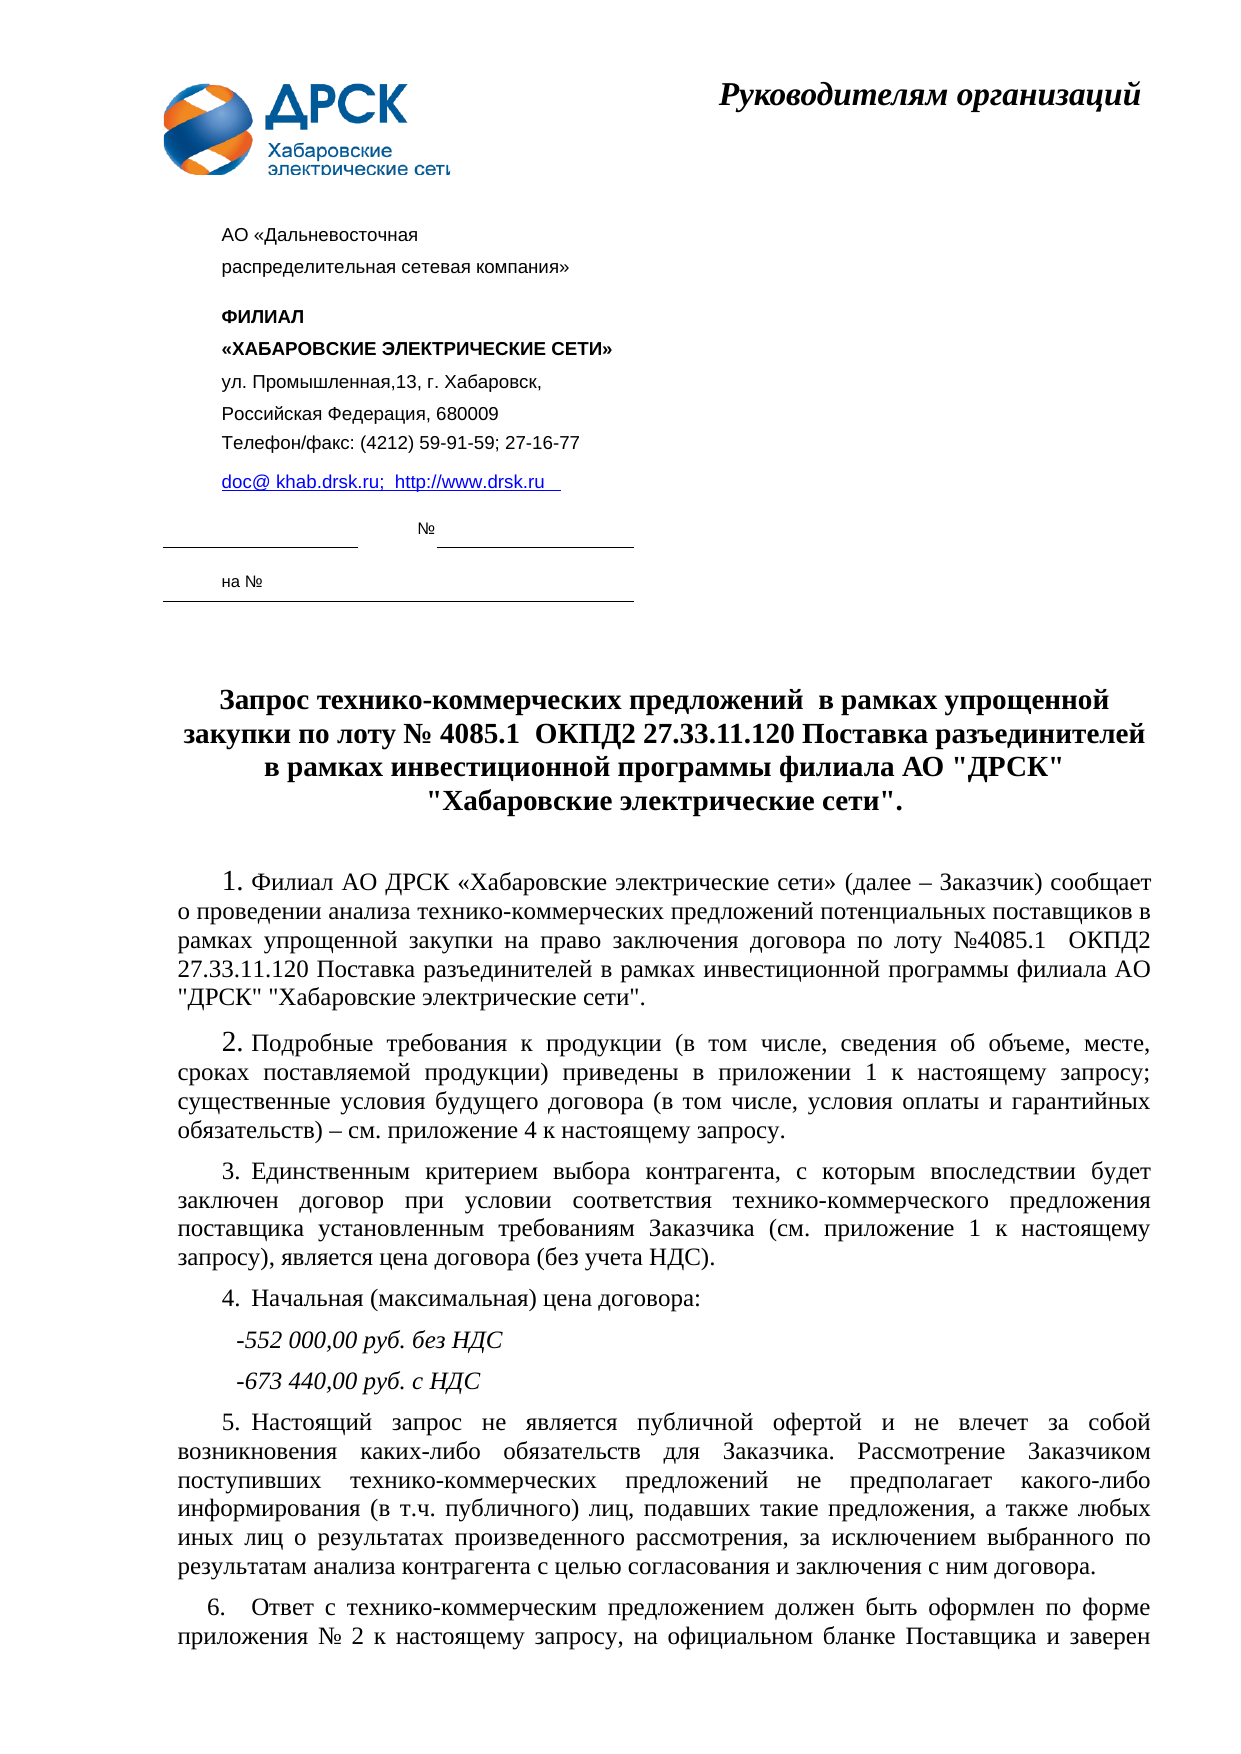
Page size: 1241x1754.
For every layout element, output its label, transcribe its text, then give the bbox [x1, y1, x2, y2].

list Подробные требования к продукции (в том числе, сведения об объеме, месте, сроках поставляемой продукции) приведены в приложении 1 к настоящему запросу; существенные условия будущего договора (в том числе, условия оплаты и гарантийных обязательств) – см. приложение 4 к настоящему запросу. [177, 1024, 1152, 1143]
table_cell [163, 506, 358, 547]
text -552 000,00 руб. без НДС [177, 1325, 1152, 1353]
text Руководителям организаций [177, 74, 1152, 112]
text -673 440,00 руб. с НДС [177, 1366, 1152, 1395]
table_cell на № [163, 556, 634, 601]
list Начальная (максимальная) цена договора: [177, 1283, 1152, 1312]
table_cell [163, 548, 358, 556]
table_cell doc@ khab.drsk.ru; http://www.drsk.ru [163, 469, 634, 506]
table_cell [437, 548, 634, 556]
table_header АО «Дальневосточная распределительная сетевая компания» ФИЛИАЛ «ХАБАРОВСКИЕ ЭЛЕКТРИЧЕСКИЕ СЕТИ» [163, 76, 634, 370]
table_cell ул. Промышленная,13, г. Хабаровск, Российская Федерация, 680009 [163, 370, 634, 427]
table_cell Телефон/факс: (4212) 59-91-59; 27-16-77 [163, 427, 634, 469]
list Единственным критерием выбора контрагента, с которым впоследствии будет заключен договор при условии соответствия технико-коммерческого предложения поставщика установленным требованиям Заказчика (см. приложение 1 к настоящему запросу), является цена договора (без учета НДС). [177, 1156, 1152, 1271]
picture [299, 83, 455, 179]
list Филиал АО ДРСК «Хабаровские электрические сети» (далее – Заказчик) сообщает о проведении анализа технико-коммерческих предложений потенциальных поставщиков в рамках упрощенной закупки на право заключения договора по лоту №4085.1 ОКПД2 27.33.11.120 Поставка разъединителей в рамках инвестиционной программы филиала АО "ДРСК" "Хабаровские электрические сети". [177, 863, 1152, 1011]
table_cell [437, 506, 634, 547]
text Запрос технико-коммерческих предложений в рамках упрощенной закупки по лоту № 4085.1 ОКПД2 27.33.11.120 Поставка разъединителей в рамках инвестиционной программы филиала АО "ДРСК" "Хабаровские электрические сети". [177, 682, 1152, 817]
list Ответ с технико-коммерческим предложением должен быть оформлен по форме приложения № 2 к настоящему запросу, на официальном бланке Поставщика и заверен [177, 1592, 1152, 1650]
table_cell [358, 547, 437, 556]
list Настоящий запрос не является публичной офертой и не влечет за собой возникновения каких-либо обязательств для Заказчика. Рассмотрение Заказчиком поступивших технико-коммерческих предложений не предполагает какого-либо информирования (в т.ч. публичного) лиц, подавших такие предложения, а также любых иных лиц о результатах произведенного рассмотрения, за исключением выбранного по результатам анализа контрагента с целью согласования и заключения с ним договора. [177, 1407, 1152, 1580]
table_cell № [358, 506, 437, 547]
